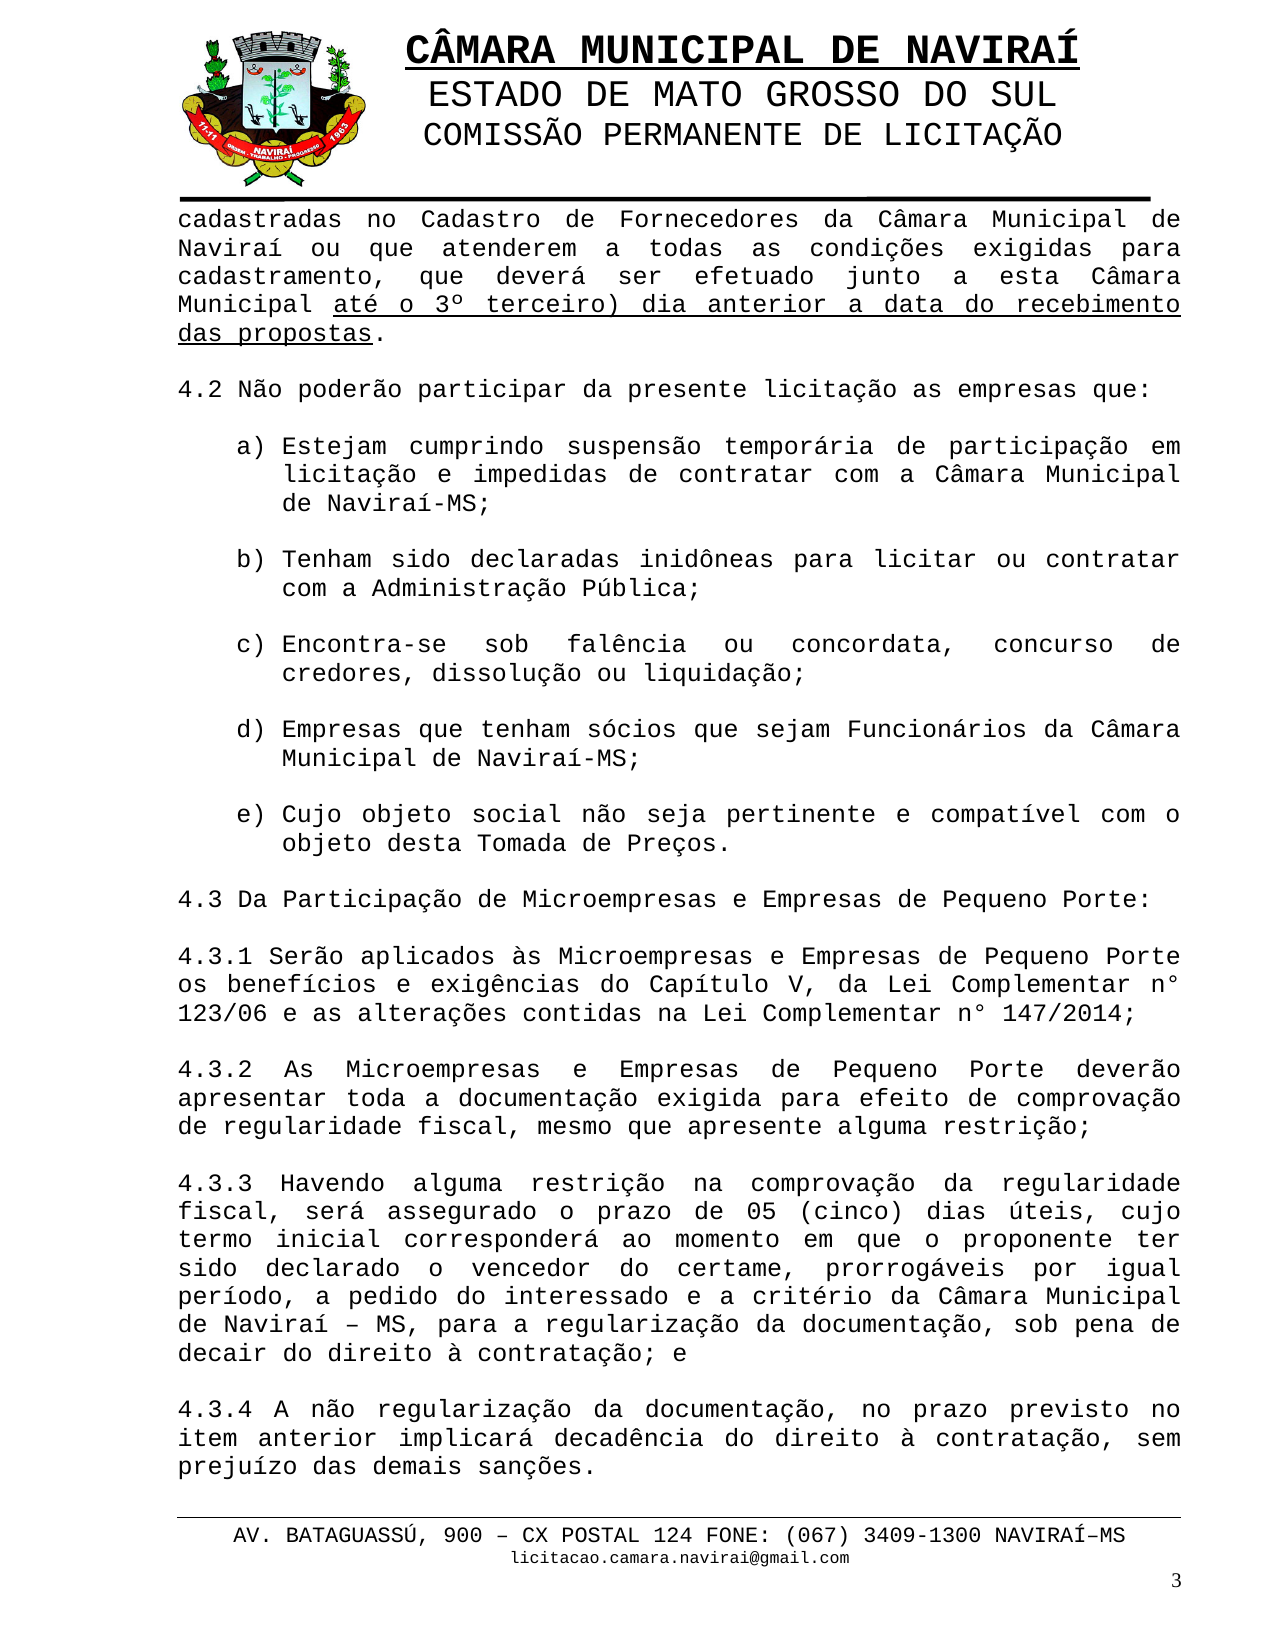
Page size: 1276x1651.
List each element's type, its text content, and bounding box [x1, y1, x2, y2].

list Tenham sido declaradas inidôneas para licitar ou contratar com a Administração Pública; [236, 547, 1181, 603]
text 4.3.1 Serão aplicados às Microempresas e Empresas de Pequeno Porte os benefícios e exigências do Capítulo V, da Lei Complementar n° 123/06 e as alterações contidas na Lei Complementar n° 147/2014; [177, 943, 1181, 1028]
text 4.3.3 Havendo alguma restrição na comprovação da regularidade fiscal, será assegurado o prazo de 05 (cinco) dias úteis, cujo termo inicial corresponderá ao momento em que o proponente ter sido declarado o vencedor do certame, prorrogáveis por igual período, a pedido do interessado e a critério da Câmara Municipal de Naviraí – MS, para a regularização da documentação, sob pena de decair do direito à contratação; e [177, 1170, 1181, 1368]
text cadastradas no Cadastro de Fornecedores da Câmara Municipal de Naviraí ou que atenderem a todas as condições exigidas para cadastramento, que deverá ser efetuado junto a esta Câmara Municipal até o 3º terceiro) dia anterior a data do recebimento das propostas. [177, 207, 1181, 348]
text 4.3.4 A não regularização da documentação, no prazo previsto no item anterior implicará decadência do direito à contratação, sem prejuízo das demais sanções. [177, 1397, 1181, 1482]
list Encontra-se sob falência ou concordata, concurso de credores, dissolução ou liquidação; [236, 632, 1181, 688]
text 4.3 Da Participação de Microempresas e Empresas de Pequeno Porte: [177, 887, 1181, 915]
list Cujo objeto social não seja pertinente e compatível com o objeto desta Tomada de Preços. [236, 802, 1181, 858]
text 4.2 Não poderão participar da presente licitação as empresas que: [177, 377, 1181, 405]
list Estejam cumprindo suspensão temporária de participação em licitação e impedidas de contratar com a Câmara Municipal de Naviraí-MS; [236, 433, 1181, 518]
list Empresas que tenham sócios que sejam Funcionários da Câmara Municipal de Naviraí-MS; [236, 717, 1181, 773]
text 4.3.2 As Microempresas e Empresas de Pequeno Porte deverão apresentar toda a documentação exigida para efeito de comprovação de regularidade fiscal, mesmo que apresente alguma restrição; [177, 1057, 1181, 1142]
